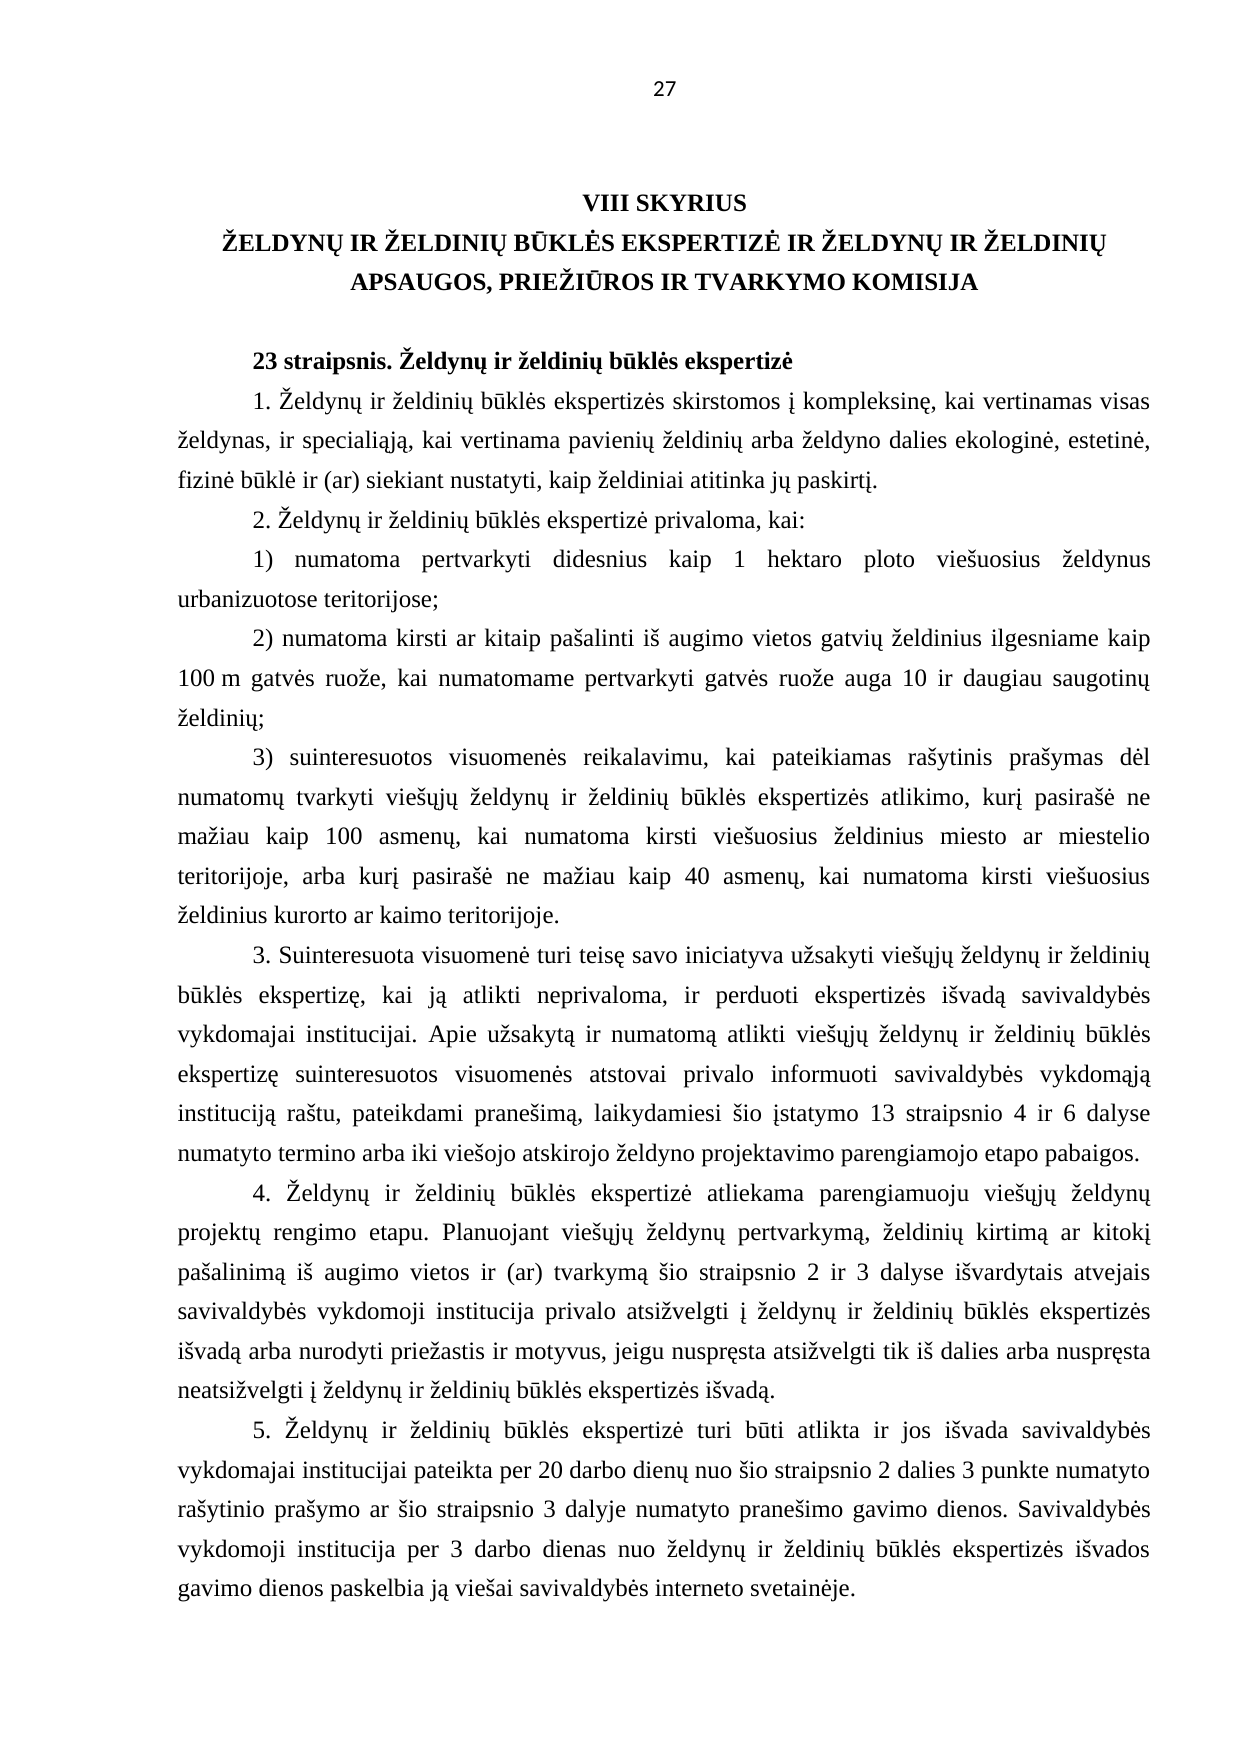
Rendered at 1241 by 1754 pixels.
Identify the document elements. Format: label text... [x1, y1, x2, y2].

text 4. Želdynų ir želdinių būklės ekspertizė atliekama parengiamuoju viešųjų želdynų projektų rengimo etapu. Planuojant viešųjų želdynų pertvarkymą, želdinių kirtimą ar kitokį pašalinimą iš augimo vietos ir (ar) tvarkymą šio straipsnio 2 ir 3 dalyse išvardytais atvejais savivaldybės vykdomoji institucija privalo atsižvelgti į želdynų ir želdinių būklės ekspertizės išvadą arba nurodyti priežastis ir motyvus, jeigu nuspręsta atsižvelgti tik iš dalies arba nuspręsta neatsižvelgti į želdynų ir želdinių būklės ekspertizės išvadą. [177, 1167, 1152, 1404]
text 1. Želdynų ir želdinių būklės ekspertizės skirstomos į kompleksinę, kai vertinamas visas želdynas, ir specialiąją, kai vertinama pavienių želdinių arba želdyno dalies ekologinė, estetinė, fizinė būklė ir (ar) siekiant nustatyti, kaip želdiniai atitinka jų paskirtį. [177, 375, 1152, 494]
text 3) suinteresuotos visuomenės reikalavimu, kai pateikiamas rašytinis prašymas dėl numatomų tvarkyti viešųjų želdynų ir želdinių būklės ekspertizės atlikimo, kurį pasirašė ne mažiau kaip 100 asmenų, kai numatoma kirsti viešuosius želdinius miesto ar miestelio teritorijoje, arba kurį pasirašė ne mažiau kaip 40 asmenų, kai numatoma kirsti viešuosius želdinius kurorto ar kaimo teritorijoje. [177, 731, 1152, 929]
text 3. Suinteresuota visuomenė turi teisę savo iniciatyva užsakyti viešųjų želdynų ir želdinių būklės ekspertizę, kai ją atlikti neprivaloma, ir perduoti ekspertizės išvadą savivaldybės vykdomajai institucijai. Apie užsakytą ir numatomą atlikti viešųjų želdynų ir želdinių būklės ekspertizę suinteresuotos visuomenės atstovai privalo informuoti savivaldybės vykdomąją instituciją raštu, pateikdami pranešimą, laikydamiesi šio įstatymo 13 straipsnio 4 ir 6 dalyse numatyto termino arba iki viešojo atskirojo želdyno projektavimo parengiamojo etapo pabaigos. [177, 929, 1152, 1167]
text 2. Želdynų ir želdinių būklės ekspertizė privaloma, kai: [177, 494, 1152, 533]
text VIII SKYRIUS [177, 177, 1152, 217]
text 5. Želdynų ir želdinių būklės ekspertizė turi būti atlikta ir jos išvada savivaldybės vykdomajai institucijai pateikta per 20 darbo dienų nuo šio straipsnio 2 dalies 3 punkte numatyto rašytinio prašymo ar šio straipsnio 3 dalyje numatyto pranešimo gavimo dienos. Savivaldybės vykdomoji institucija per 3 darbo dienas nuo želdynų ir želdinių būklės ekspertizės išvados gavimo dienos paskelbia ją viešai savivaldybės interneto svetainėje. [177, 1404, 1152, 1602]
text ŽELDYNŲ IR ŽELDINIŲ BŪKLĖS EKSPERTIZĖ IR ŽELDYNŲ IR ŽELDINIŲ APSAUGOS, PRIEŽIŪROS IR TVARKYMO KOMISIJA [177, 217, 1152, 296]
text 2) numatoma kirsti ar kitaip pašalinti iš augimo vietos gatvių želdinius ilgesniame kaip 100 m gatvės ruože, kai numatomame pertvarkyti gatvės ruože auga 10 ir daugiau saugotinų želdinių; [177, 613, 1152, 731]
text 23 straipsnis. Želdynų ir želdinių būklės ekspertizė [177, 336, 1152, 375]
text 1) numatoma pertvarkyti didesnius kaip 1 hektaro ploto viešuosius želdynus urbanizuotose teritorijose; [177, 533, 1152, 613]
